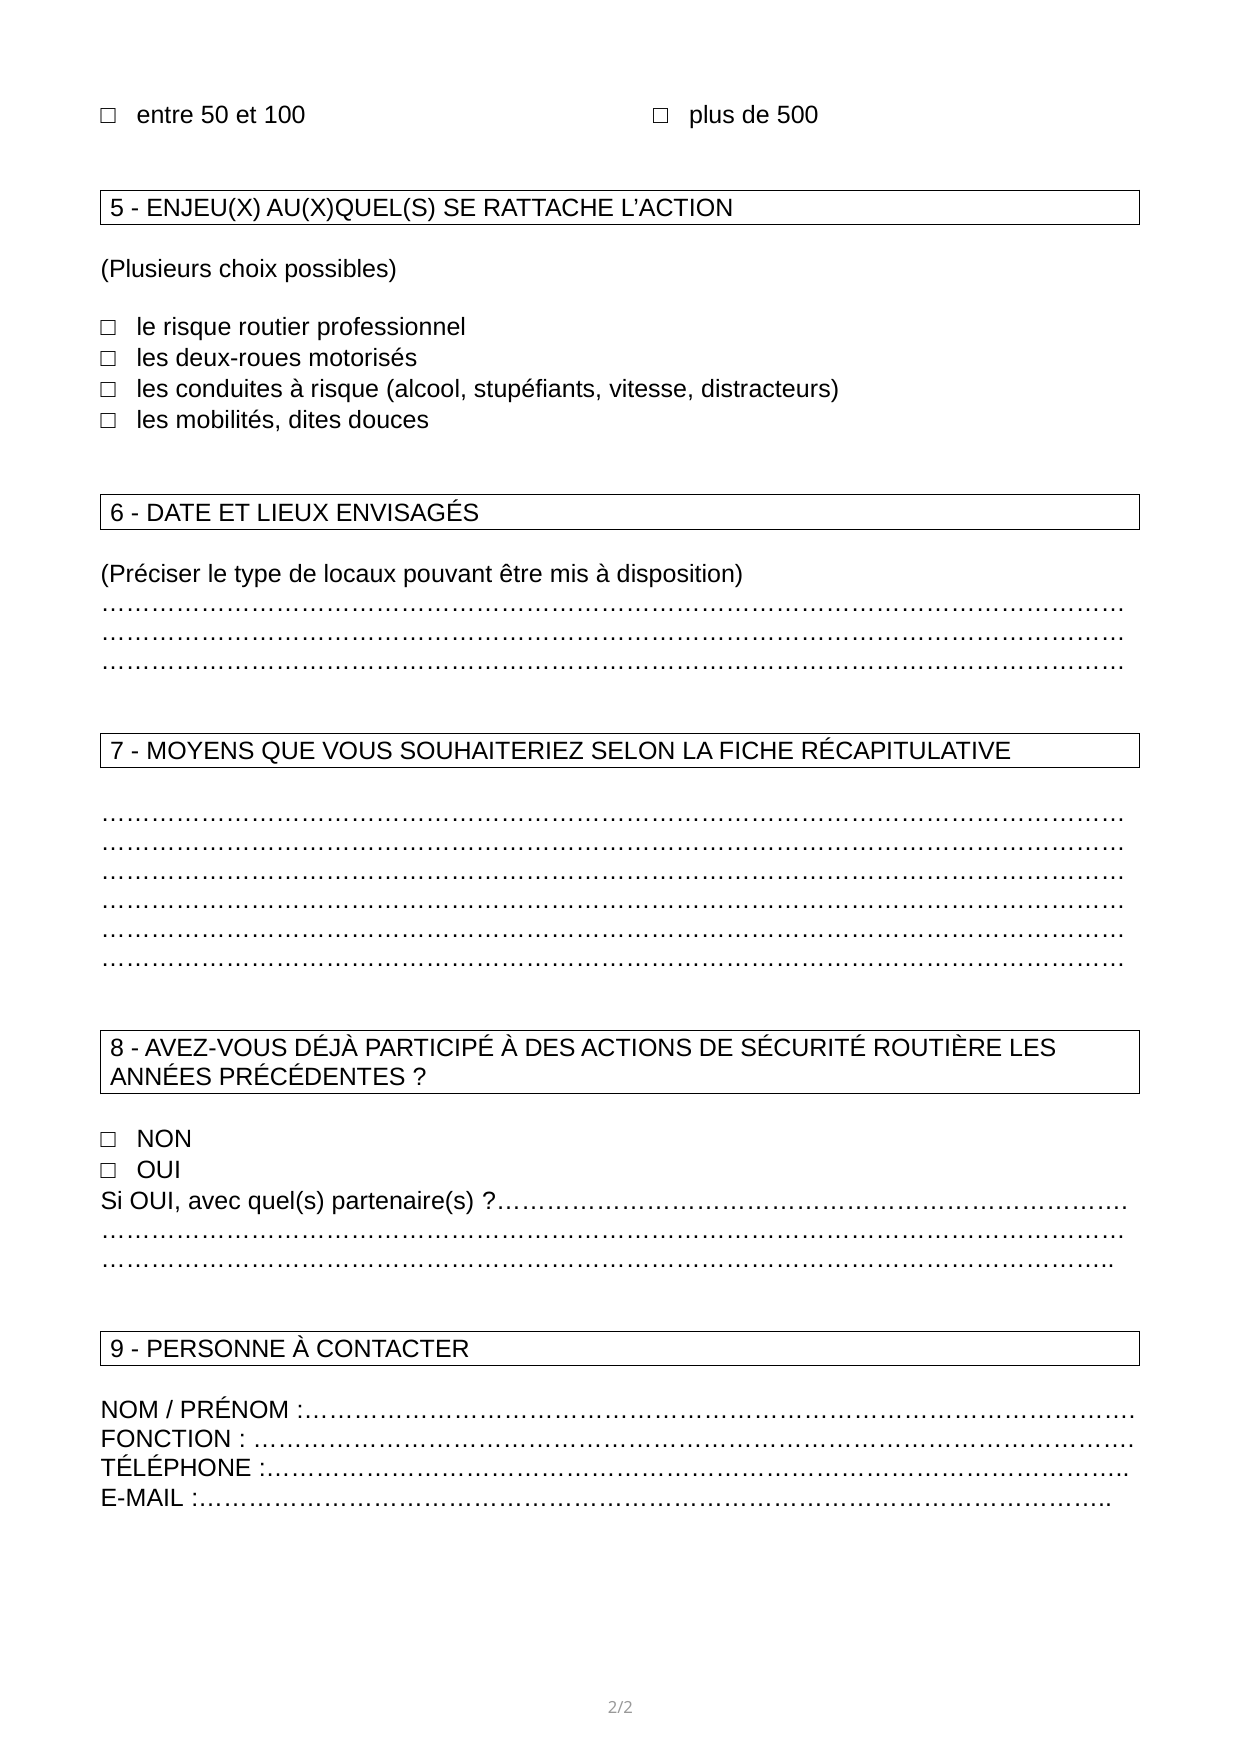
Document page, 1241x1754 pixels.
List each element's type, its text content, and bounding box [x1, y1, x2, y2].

text ……………………………………………………………………………………………………………………………………………………………………………………………………………………………………………………………………………………………………………………………………………………………………………………………………………………………………………………………………………………………………………………………………………………………………………………………………………………………………………………………………………… [100, 797, 1140, 972]
text □ les deux-roues motorisés [100, 343, 1140, 374]
text TÉLÉPHONE :………………………………………………………………………………………….. E-MAIL :……………………………………………………………………………………………….. [100, 1453, 1140, 1511]
text NOM / PRÉNOM :………………………………………………………………………………………. FONCTION : ……………………………………………………………………………………………. [100, 1395, 1140, 1453]
text ……………………………………………………………………………………………………………………………………………………………………………………………………………………………………………………………………………………………………………………………………… [100, 588, 1140, 675]
text □ le risque routier professionnel [100, 312, 1140, 343]
text 7 - MOYENS QUE VOUS SOUHAITERIEZ SELON LA FICHE RÉCAPITULATIVE [101, 734, 1139, 767]
text □ entre 50 et 100 □ plus de 500 [100, 100, 1140, 131]
text (Préciser le type de locaux pouvant être mis à disposition) [100, 559, 1140, 588]
text 9 - PERSONNE À CONTACTER [101, 1332, 1139, 1365]
text 5 - ENJEU(X) AU(X)QUEL(S) SE RATTACHE L’ACTION [101, 191, 1139, 224]
text 8 - AVEZ-VOUS DÉJÀ PARTICIPÉ À DES ACTIONS DE SÉCURITÉ ROUTIÈRE LES ANNÉES PRÉCÉDENTES ? [101, 1031, 1139, 1093]
text (Plusieurs choix possibles) [100, 254, 1140, 283]
text Si OUI, avec quel(s) partenaire(s) ?…………………………………………………………………. ……………………………………………………………………………………………………………………………………………………………………………………………………………………….. [100, 1186, 1140, 1273]
text 6 - DATE ET LIEUX ENVISAGÉS [101, 495, 1139, 529]
text □ NON [100, 1123, 1140, 1154]
text □ les conduites à risque (alcool, stupéfiants, vitesse, distracteurs) [100, 374, 1140, 405]
text □ les mobilités, dites douces [100, 405, 1140, 436]
text □ OUI [100, 1154, 1140, 1186]
